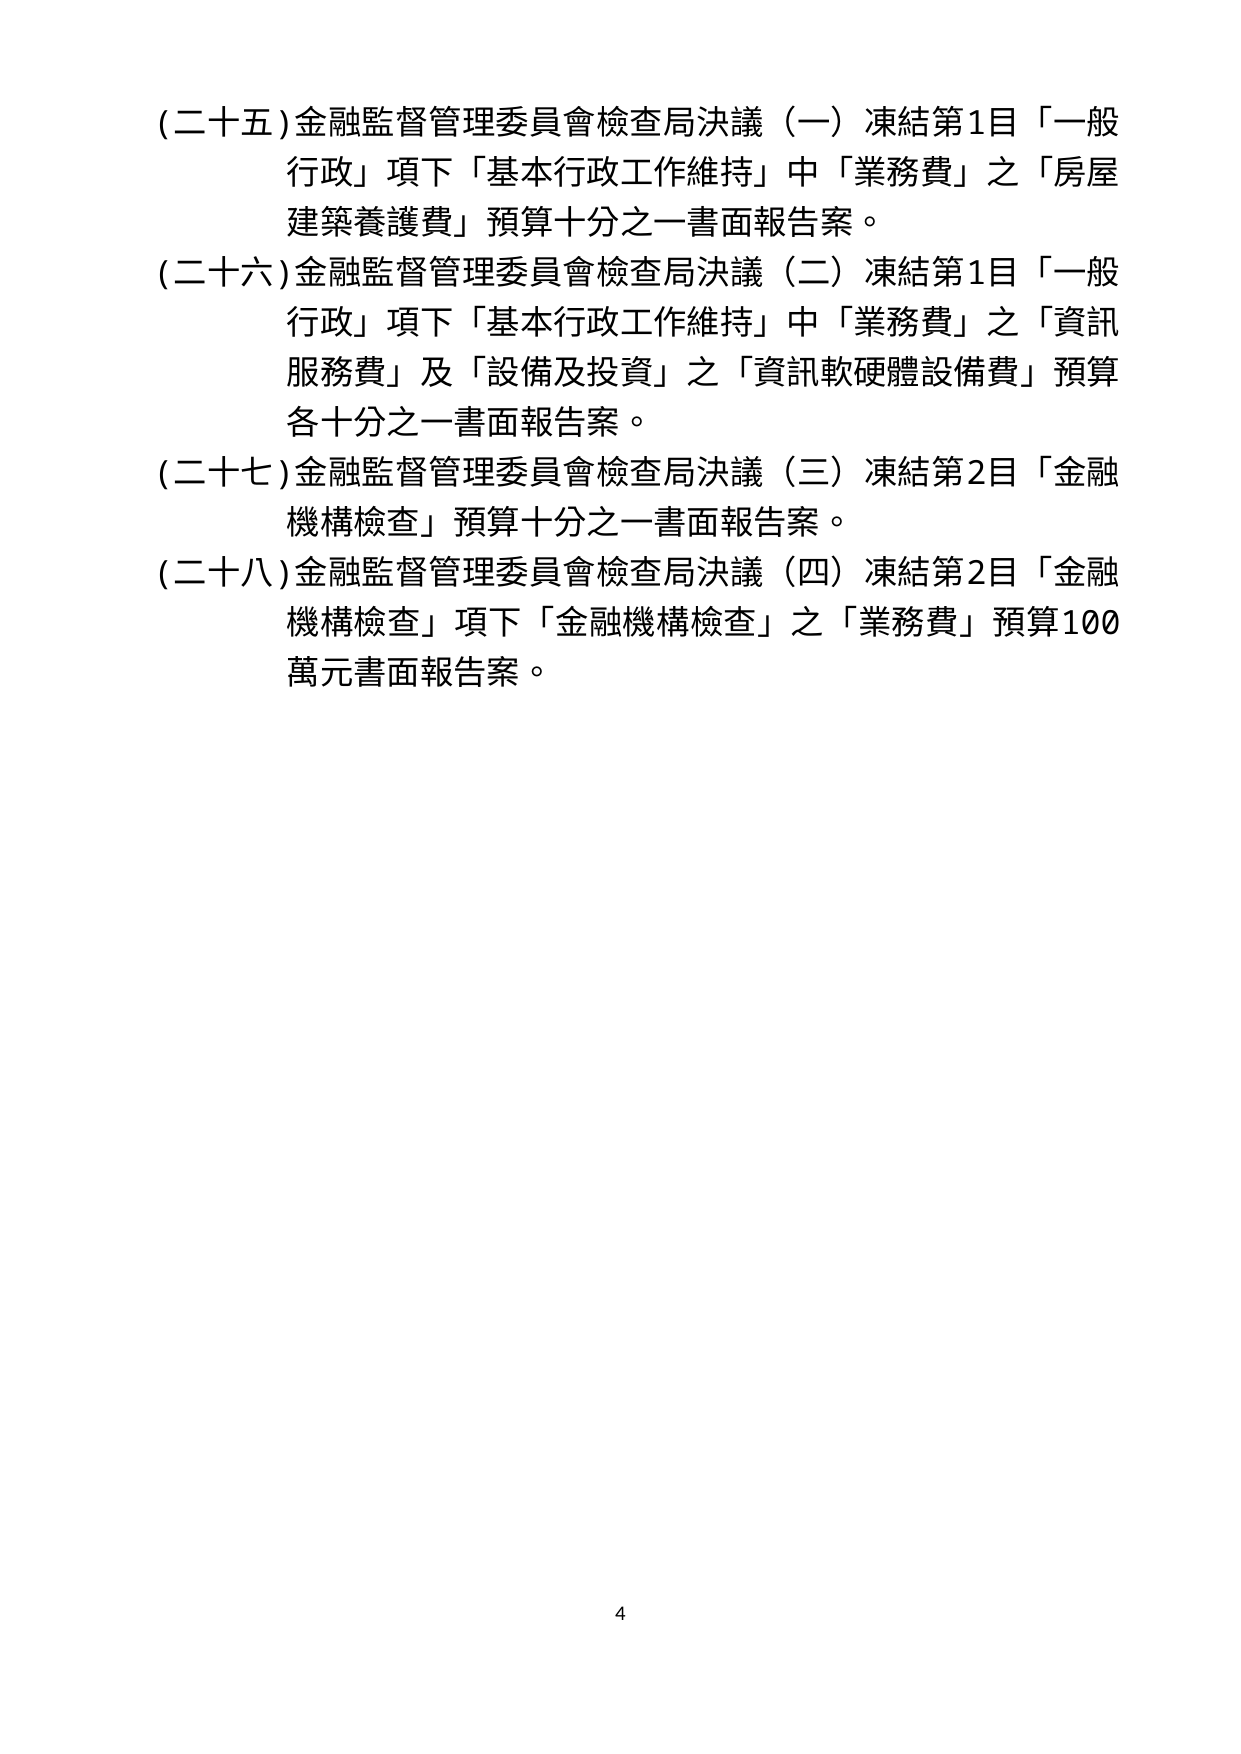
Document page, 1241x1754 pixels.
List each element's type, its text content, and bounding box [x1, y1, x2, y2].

text (二十八)金融監督管理委員會檢查局決議（四）凍結第2目「金融機構檢查」項下「金融機構檢查」之「業務費」預算100萬元書面報告案。 [153, 544, 1120, 694]
text (二十七)金融監督管理委員會檢查局決議（三）凍結第2目「金融機構檢查」預算十分之一書面報告案。 [153, 444, 1120, 544]
text (二十六)金融監督管理委員會檢查局決議（二）凍結第1目「一般行政」項下「基本行政工作維持」中「業務費」之「資訊服務費」及「設備及投資」之「資訊軟硬體設備費」預算各十分之一書面報告案。 [153, 244, 1120, 444]
text (二十五)金融監督管理委員會檢查局決議（一）凍結第1目「一般行政」項下「基本行政工作維持」中「業務費」之「房屋建築養護費」預算十分之一書面報告案。 [153, 94, 1120, 244]
